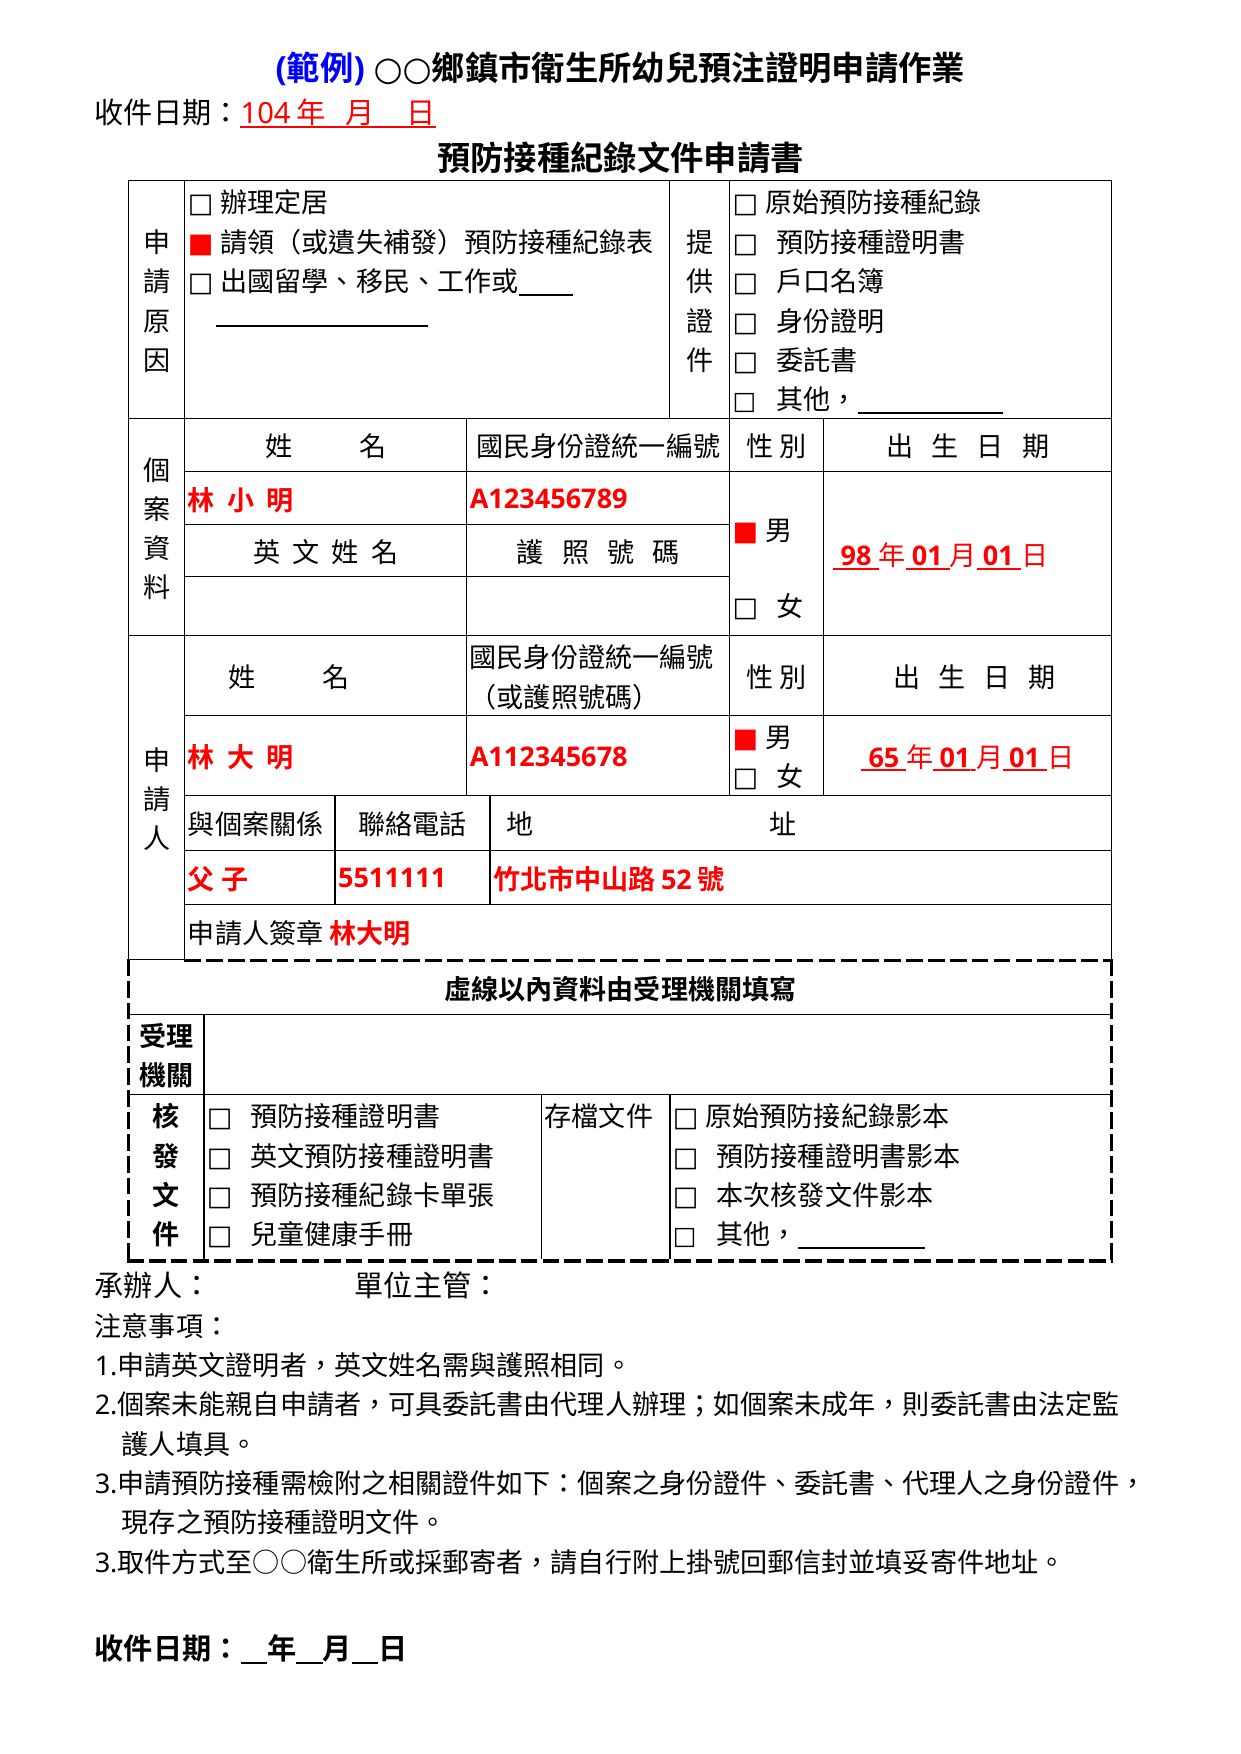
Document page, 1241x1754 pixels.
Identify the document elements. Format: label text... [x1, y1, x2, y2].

text 2.個案未能親自申請者，可具委託書由代理人辦理；如個案未成年，則委託書由法定監護人填具。 [94, 1383, 1146, 1462]
table_cell 核 發 文 件 [129, 1095, 203, 1259]
table_cell 65 年 01月 01 日 [824, 716, 1111, 795]
table_cell 存檔文件 [542, 1095, 669, 1259]
table_cell 竹北市中山路52號 [491, 851, 1111, 904]
table_cell 地 址 [491, 796, 1111, 849]
table_cell 父 子 [185, 851, 334, 904]
table_header 提 供 證 件 [670, 181, 729, 418]
table_cell ■ 男 女 [730, 472, 823, 635]
table_cell 性 別 [730, 419, 823, 471]
table_cell 個 案資料 [129, 419, 184, 635]
table_cell 出 生 日 期 [824, 636, 1111, 715]
table_cell 申請人 [129, 636, 184, 959]
table_cell 虛線以內資料由受理機關填寫 [129, 959, 1112, 1013]
table_cell [205, 1015, 1112, 1094]
table_cell 英 文 姓 名 [185, 525, 466, 576]
text 預防接種紀錄文件申請書 [94, 132, 1146, 180]
table_cell 5511111 [336, 851, 489, 904]
table_cell 申請人簽章 林大明 [185, 905, 1111, 959]
text 3.取件方式至○○衛生所或採郵寄者，請自行附上掛號回郵信封並填妥寄件地址。 [94, 1541, 1146, 1580]
table_cell A112345678 [467, 716, 729, 795]
text 注意事項： [94, 1305, 1146, 1344]
table_cell ■ 男 女 [730, 716, 823, 795]
table_cell 國民身份證統一編號 [467, 419, 729, 471]
table_cell 出 生 日 期 [824, 419, 1111, 471]
text 承辦人： 單位主管： [94, 1262, 1146, 1305]
table_cell 預防接種證明書 英文預防接種證明書 預防接種紀錄卡單張 兒童健康手冊 [205, 1095, 541, 1259]
table_cell 姓 名 [185, 419, 466, 471]
table_cell [185, 577, 466, 635]
text 1.申請英文證明者，英文姓名需與護照相同。 [94, 1344, 1146, 1383]
table_cell 姓 名 [185, 636, 466, 715]
text 3.申請預防接種需檢附之相關證件如下：個案之身份證件、委託書、代理人之身份證件，現存之預防接種證明文件。 [94, 1462, 1146, 1541]
table_header 申 請原因 [129, 181, 184, 418]
table_cell 國民身份證統一編號 （或護照號碼） [467, 636, 729, 715]
table_cell [467, 577, 729, 635]
table_cell 性 別 [730, 636, 823, 715]
table_header □ 辦理定居 ■ 請領（或遺失補發）預防接種紀錄表 □ 出國留學、移民、工作或 [185, 181, 669, 418]
table_cell 98 年 01 月 01 日 [824, 472, 1111, 635]
table_cell 受理 機關 [129, 1015, 203, 1094]
table_cell 與個案關係 [185, 796, 334, 849]
table_cell 林 大 明 [185, 716, 466, 795]
table_header □ 原始預防接種紀錄 預防接種證明書 戶口名簿 身份證明 委託書 其他， [730, 181, 1111, 418]
table_cell 護 照 號 碼 [467, 525, 729, 576]
table_cell A123456789 [467, 472, 729, 524]
table_cell 聯絡電話 [336, 796, 489, 849]
text (範例) ○○鄉鎮市衛生所幼兒預注證明申請作業 [94, 41, 1146, 90]
table_cell □ 原始預防接紀錄影本 預防接種證明書影本 本次核發文件影本 其他， [671, 1095, 1112, 1259]
text 收件日期：104年 月 日 [94, 90, 1146, 132]
text 收件日期： 年 月 日 [94, 1625, 1146, 1668]
table_cell 林 小 明 [185, 472, 466, 524]
